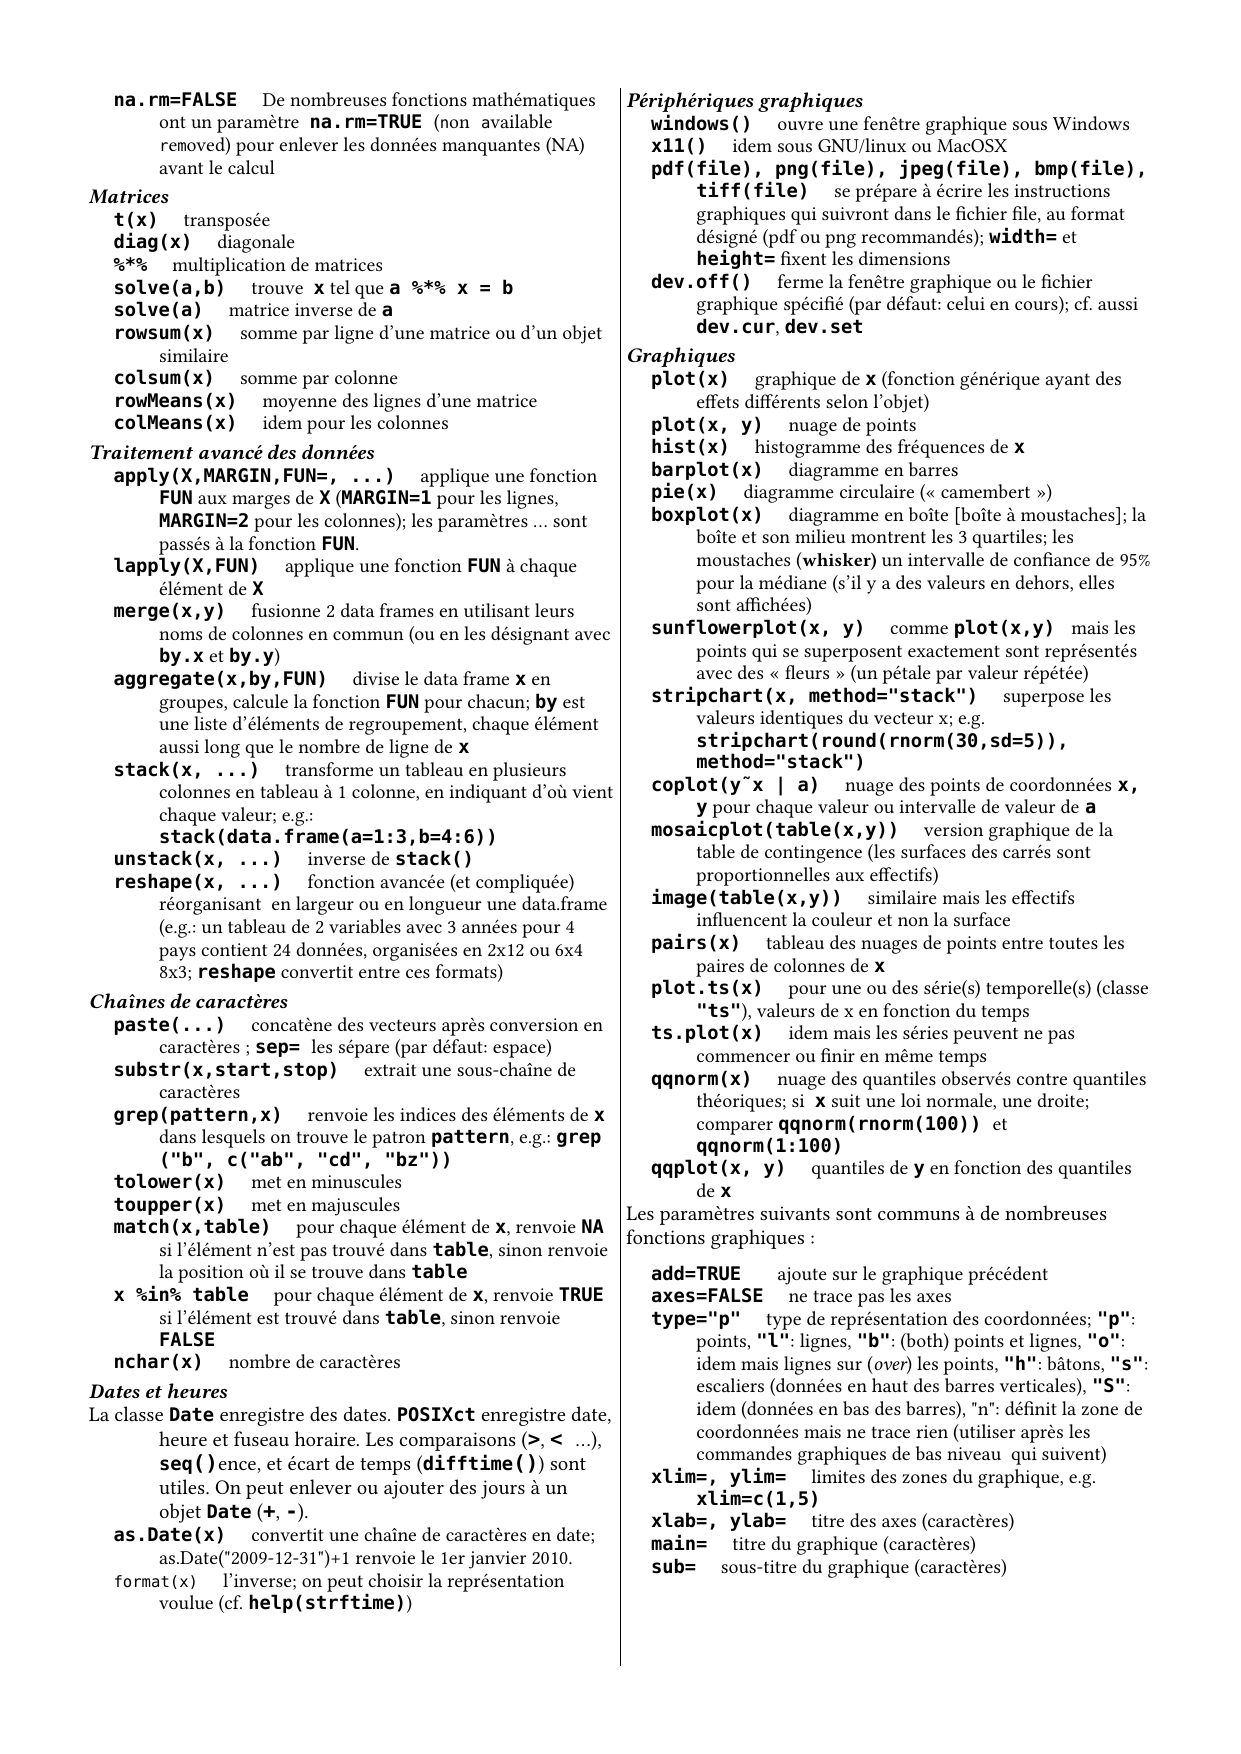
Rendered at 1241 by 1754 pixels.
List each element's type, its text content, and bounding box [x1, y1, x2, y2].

text %*% multiplication de matrices [88, 254, 614, 276]
text toupper(x) met en majuscules [88, 1193, 614, 1216]
text qqplot(x, y) quantiles de y en fonction des quantiles de x [626, 1157, 1152, 1202]
text coplot(y˜x | a) nuage des points de coordonnées x, y pour chaque valeur ou intervalle de valeur de a [626, 773, 1152, 819]
text ts.plot(x) idem mais les séries peuvent ne pas commencer ou finir en même temps [626, 1022, 1152, 1067]
text mosaicplot(table(x,y)) version graphique de la table de contin­gence (les surfaces des carrés sont proportionnelles aux effectifs) [626, 819, 1152, 886]
text La classe Date enregistre des dates. POSIXct enregistre date, heure et fuseau horaire. Les comparaisons (>, < ...), seq()ence, et écart de temps (difftime()) sont utiles. On peut enlever ou ajouter des jours à un objet Date (+, -). [88, 1403, 614, 1524]
text plot.ts(x) pour une ou des série(s) temporelle(s) (classe "ts"), valeurs de x en fonction du temps [626, 977, 1152, 1022]
text aggregate(x,by,FUN) divise le data frame x en groupes, calcule la fonction FUN pour chacun; by est une liste d’éléments de regroupement, chaque élément aussi long que le nombre de ligne de x [88, 668, 614, 758]
text windows() ouvre une fenêtre graphique sous Windows [626, 112, 1152, 135]
text image(table(x,y)) similaire mais les effectifs influencent la couleur et non la surface [626, 886, 1152, 932]
text qqnorm(x) nuage des quantiles observés contre quantiles théoriques; si x suit une loi normale, une droite; comparer qqnorm(rnorm(100)) et qqnorm(1:100) [626, 1067, 1152, 1157]
text add=TRUE ajoute sur le graphique précédent [626, 1262, 1152, 1285]
text plot(x) graphique de x (fonction générique ayant des effets différents selon l’objet) [626, 368, 1152, 413]
text substr(x,start,stop) extrait une sous-chaîne de caractères [88, 1058, 614, 1104]
text diag(x) diagonale [88, 231, 614, 254]
subtitle Graphiques [626, 344, 1152, 368]
text merge(x,y) fusionne 2 data frames en utilisant leurs noms de colonnes en commun (ou en les désignant avec by.x et by.y) [88, 600, 614, 668]
text colsum(x) somme par colonne [88, 367, 614, 389]
text solve(a,b) trouve x tel que a %*% x = b [88, 276, 614, 299]
text sub= sous-titre du graphique (caractères) [626, 1555, 1152, 1578]
text hist(x) histogramme des fréquences de x [626, 436, 1152, 458]
text reshape(x, ...) fonction avancée (et compliquée) réorganisant en largeur ou en longueur une data.frame (e.g.: un tableau de 2 variables avec 3 années pour 4 pays contient 24 données, organisées en 2x12 ou 6x4 8x3; reshape convertit entre ces formats) [88, 871, 614, 983]
text nchar(x) nombre de caractères [88, 1351, 614, 1373]
text Les paramètres suivants sont communs à de nombreuses fonctions graphiques : [626, 1202, 1152, 1250]
text barplot(x) diagramme en barres [626, 458, 1152, 481]
text x %in% table pour chaque élément de x, renvoie TRUE si l’élément est trouvé dans table, sinon renvoie FALSE [88, 1284, 614, 1351]
text unstack(x, ...) inverse de stack() [88, 848, 614, 871]
subtitle Traitement avancé des données [88, 441, 614, 464]
text xlim=, ylim= limites des zones du graphique, e.g. xlim=c(1,5) [626, 1466, 1152, 1510]
text stack(x, ...) transforme un tableau en plusieurs colonnes en tableau à 1 colonne, en indiquant d’où vient chaque valeur; e.g.: stack(data.frame(a=1:3,b=4:6)) [88, 758, 614, 848]
subtitle Chaînes de caractères [88, 989, 614, 1013]
text na.rm=FALSE De nombreuses fonctions mathématiques ont un paramètre na.rm=TRUE (non available removed) pour enlever les données manquantes (NA) avant le calcul [88, 88, 614, 179]
text as.Date(x) convertit une chaîne de caractères en date; as.Date("2009-12-31")+1 renvoie le 1er janvier 2010. [88, 1524, 614, 1569]
text apply(X,MARGIN,FUN=, ...) applique une fonction FUN aux marges de X (MARGIN=1 pour les lignes, MARGIN=2 pour les colonnes); les paramètres ... sont passés à la fonction FUN. [88, 464, 614, 555]
text rowsum(x) somme par ligne d’une matrice ou d’un objet similaire [88, 322, 614, 367]
text plot(x, y) nuage de points [626, 413, 1152, 436]
text stripchart(x, method="stack") superpose les valeurs identiques du vecteur x; e.g. stripchart(round(rnorm(30,sd=5)), method="stack") [626, 684, 1152, 773]
subtitle Périphériques graphiques [626, 88, 1152, 112]
text paste(...) concatène des vecteurs après conversion en caractères ; sep= les sépare (par défaut: espace) [88, 1013, 614, 1058]
text pie(x) diagramme circulaire (« camembert ») [626, 481, 1152, 504]
text main= titre du graphique (caractères) [626, 1533, 1152, 1555]
text match(x,table) pour chaque élément de x, renvoie NA si l’élément n’est pas trouvé dans table, sinon renvoie la position où il se trouve dans table [88, 1216, 614, 1284]
subtitle Matrices [88, 185, 614, 209]
text colMeans(x) idem pour les colonnes [88, 412, 614, 435]
text pdf(file), png(file), jpeg(file), bmp(file), tiff(file) se prépare à écrire les instructions graphiques qui suivront dans le fichier file, au format désigné (pdf ou png recommandés); width= et height= fixent les dimensions [626, 157, 1152, 271]
text axes=FALSE ne trace pas les axes [626, 1285, 1152, 1307]
text sunflowerplot(x, y) comme plot(x,y) mais les points qui se superposent exactement sont représentés avec des « fleurs » (un pétale par valeur répétée) [626, 617, 1152, 684]
text boxplot(x) diagramme en boîte [boîte à moustaches]; la boîte et son milieu montrent les 3 quartiles; les moustaches (whisker) un intervalle de confiance de 95% pour la médiane (s’il y a des valeurs en dehors, elles sont affichées) [626, 504, 1152, 617]
text grep(pattern,x) renvoie les indices des éléments de x dans lesquels on trouve le patron pattern, e.g.: grep ("b", c("ab", "cd", "bz")) [88, 1104, 614, 1171]
text pairs(x) tableau des nuages de points entre toutes les paires de colonnes de x [626, 932, 1152, 977]
text xlab=, ylab= titre des axes (caractères) [626, 1510, 1152, 1533]
text solve(a) matrice inverse de a [88, 299, 614, 322]
text x11() idem sous GNU/linux ou MacOSX [626, 135, 1152, 157]
text format(x) l’inverse; on peut choisir la représentation voulue (cf. help(strftime)) [88, 1569, 614, 1614]
text t(x) transposée [88, 209, 614, 231]
text lapply(X,FUN) applique une fonction FUN à chaque élément de X [88, 555, 614, 600]
text dev.off() ferme la fenêtre graphique ou le fichier graphique spécifié (par défaut: celui en cours); cf. aussi dev.cur, dev.set [626, 271, 1152, 338]
text type="p" type de représentation des coordonnées; "p": points, "l": lignes, "b": (both) points et lignes, "o": idem mais lignes sur (over) les points, "h": bâtons, "s": escaliers (données en haut des barres verticales), "S": idem (données en bas des barres), "n": définit la zone de coordonnées mais ne trace rien (utiliser après les commandes graphiques de bas niveau qui suivent) [626, 1307, 1152, 1466]
text tolower(x) met en minuscules [88, 1171, 614, 1193]
subtitle Dates et heures [88, 1379, 614, 1403]
text rowMeans(x) moyenne des lignes d’une matrice [88, 389, 614, 412]
